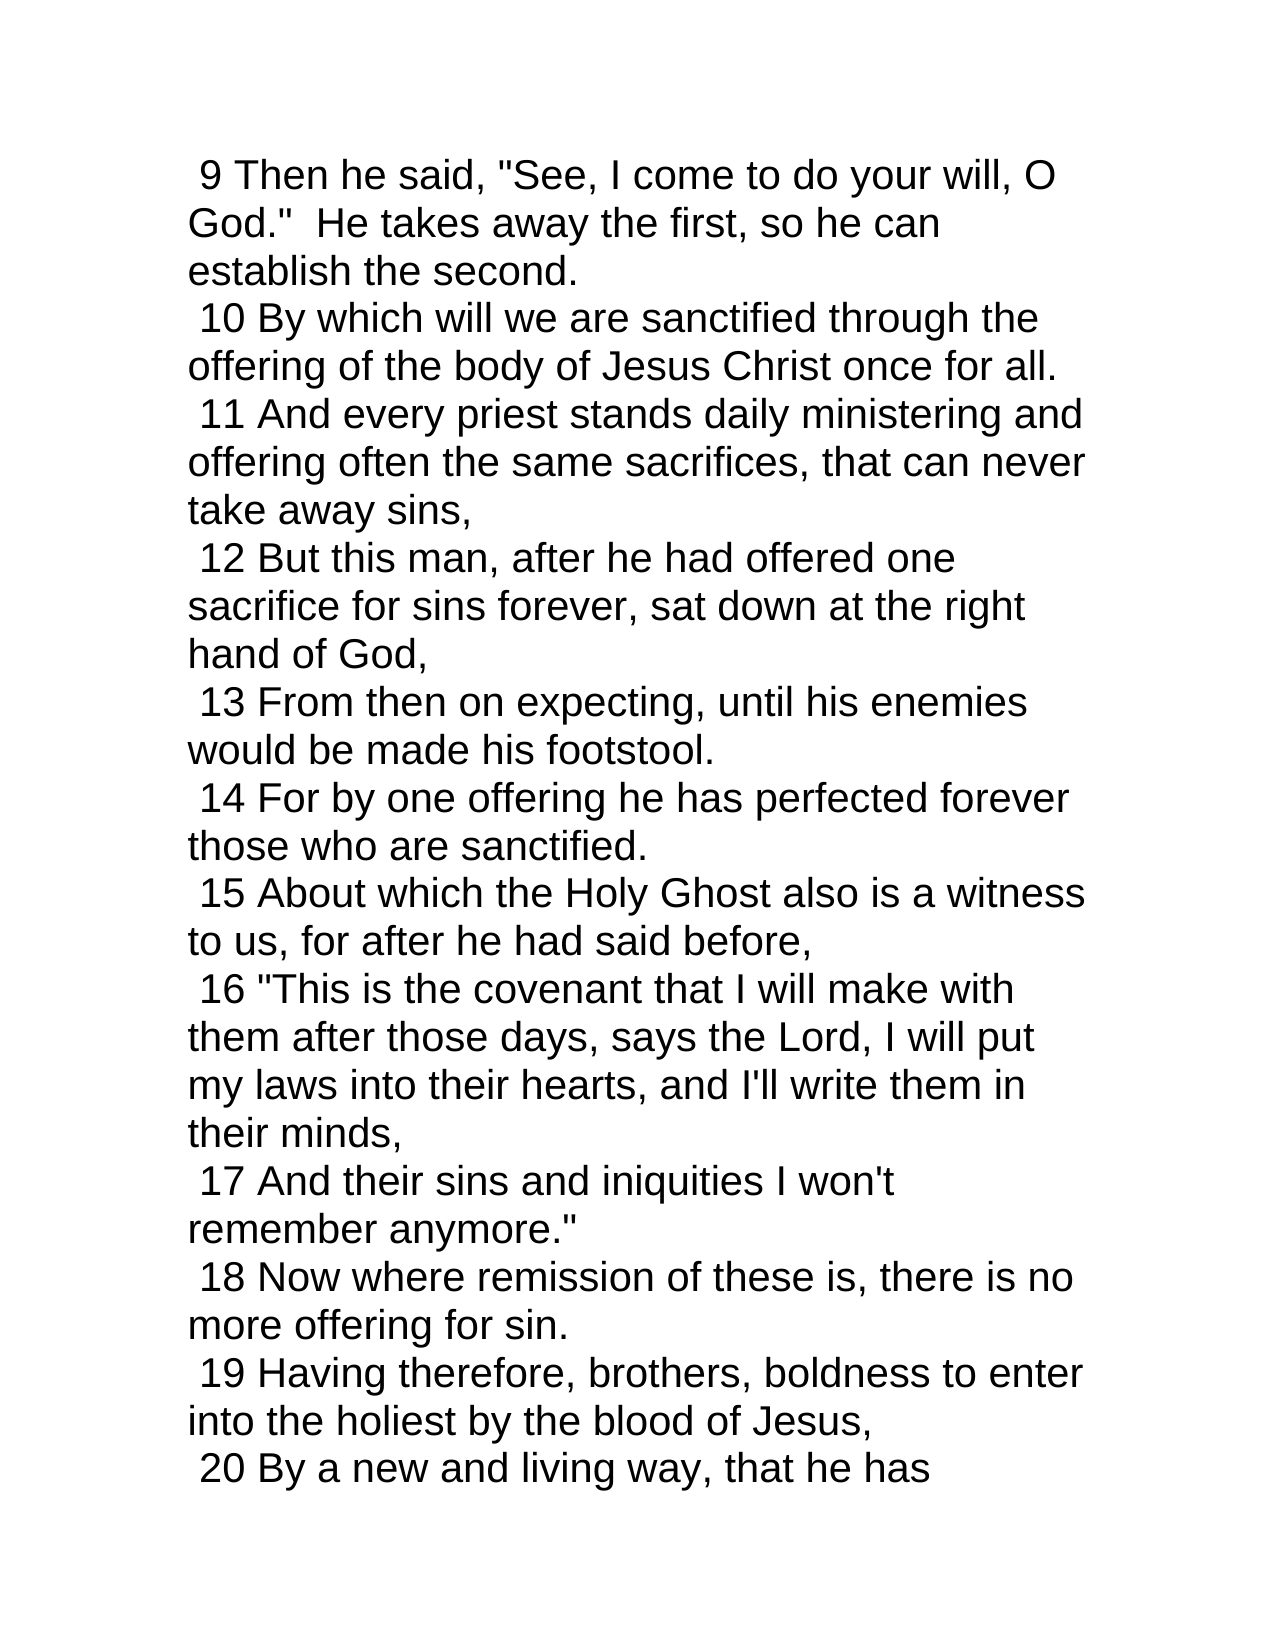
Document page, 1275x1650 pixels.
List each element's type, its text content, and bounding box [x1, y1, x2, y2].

text 12 But this man, after he had offered one sacrifice for sins forever, sat down at the right hand of God, [187, 533, 1087, 677]
text 14 For by one offering he has perfected forever those who are sanctified. [187, 773, 1087, 869]
text 16 "This is the covenant that I will make with them after those days, says the Lord, I will put my laws into their hearts, and I'll write them in their minds, [187, 964, 1087, 1156]
text 17 And their sins and iniquities I won't remember anymore." [187, 1156, 1087, 1252]
text 15 About which the Holy Ghost also is a witness to us, for after he had said before, [187, 869, 1087, 964]
text 18 Now where remission of these is, there is no more offering for sin. [187, 1252, 1087, 1348]
text 19 Having therefore, brothers, boldness to enter into the holiest by the blood of Jesus, [187, 1348, 1087, 1444]
text 10 By which will we are sanctified through the offering of the body of Jesus Christ once for all. [187, 294, 1087, 389]
text 13 From then on expecting, until his enemies would be made his footstool. [187, 677, 1087, 773]
text 9 Then he said, "See, I come to do your will, O God." He takes away the first, so he can establish the second. [187, 150, 1087, 294]
text 11 And every priest stands daily ministering and offering often the same sacrifices, that can never take away sins, [187, 389, 1087, 533]
text 20 By a new and living way, that he has [187, 1444, 1087, 1492]
